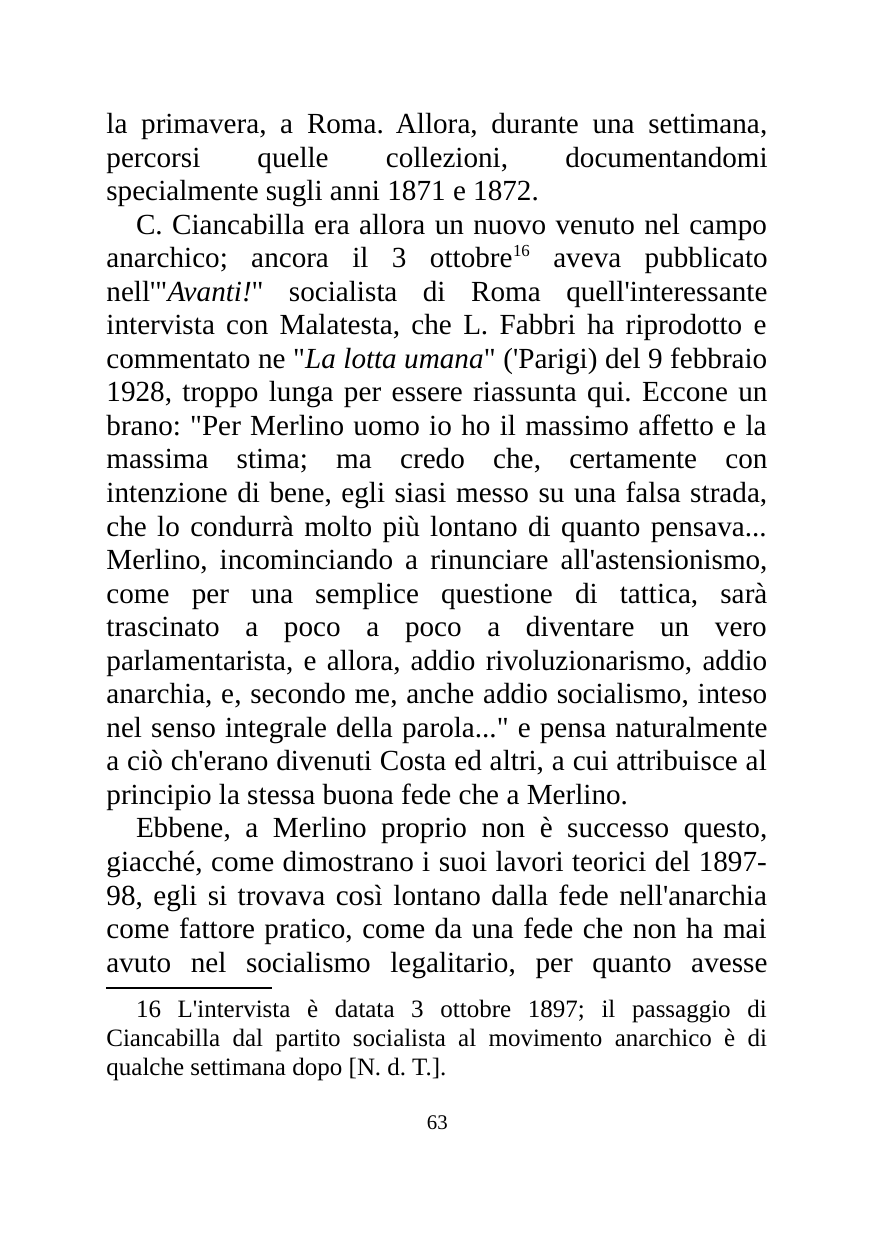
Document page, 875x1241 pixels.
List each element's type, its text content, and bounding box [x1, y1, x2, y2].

text la primavera, a Roma. Allora, durante una settimana, percorsi quelle collezioni, documentandomi specialmente sugli anni 1871 e 1872. [106, 106, 768, 207]
text C. Ciancabilla era allora un nuovo venuto nel campo anarchico; ancora il 3 ottobre aveva pubblicato nell'"Avanti!" socialista di Roma quell'interessante intervista con Malatesta, che L. Fabbri ha riprodotto e commentato ne "La lotta umana" ('Parigi) del 9 febbraio 1928, troppo lunga per essere riassunta qui. Eccone un brano: "Per Merlino uomo io ho il massimo affetto e la massima stima; ma credo che, certamente con intenzione di bene, egli siasi messo su una falsa strada, che lo condurrà molto più lontano di quanto pensava... Merlino, incominciando a rinunciare all'astensionismo, come per una semplice questione di tattica, sarà trascinato a poco a poco a diventare un vero parlamentarista, e allora, addio rivoluzionarismo, addio anarchia, e, secondo me, anche addio socialismo, inteso nel senso integrale della parola..." e pensa naturalmente a ciò ch'erano divenuti Costa ed altri, a cui attribuisce al principio la stessa buona fede che a Merlino. [106, 207, 768, 811]
text Ebbene, a Merlino proprio non è successo questo, giacché, come dimostrano i suoi lavori teorici del 1897-98, egli si trovava così lontano dalla fede nell'anarchia come fattore pratico, come da una fede che non ha mai avuto nel socialismo legalitario, per quanto avesse [106, 811, 768, 978]
text L'intervista è datata 3 ottobre 1897; il passaggio di Ciancabilla dal partito socialista al movimento anarchico è di qualche settimana dopo [N. d. T.]. [106, 994, 768, 1080]
